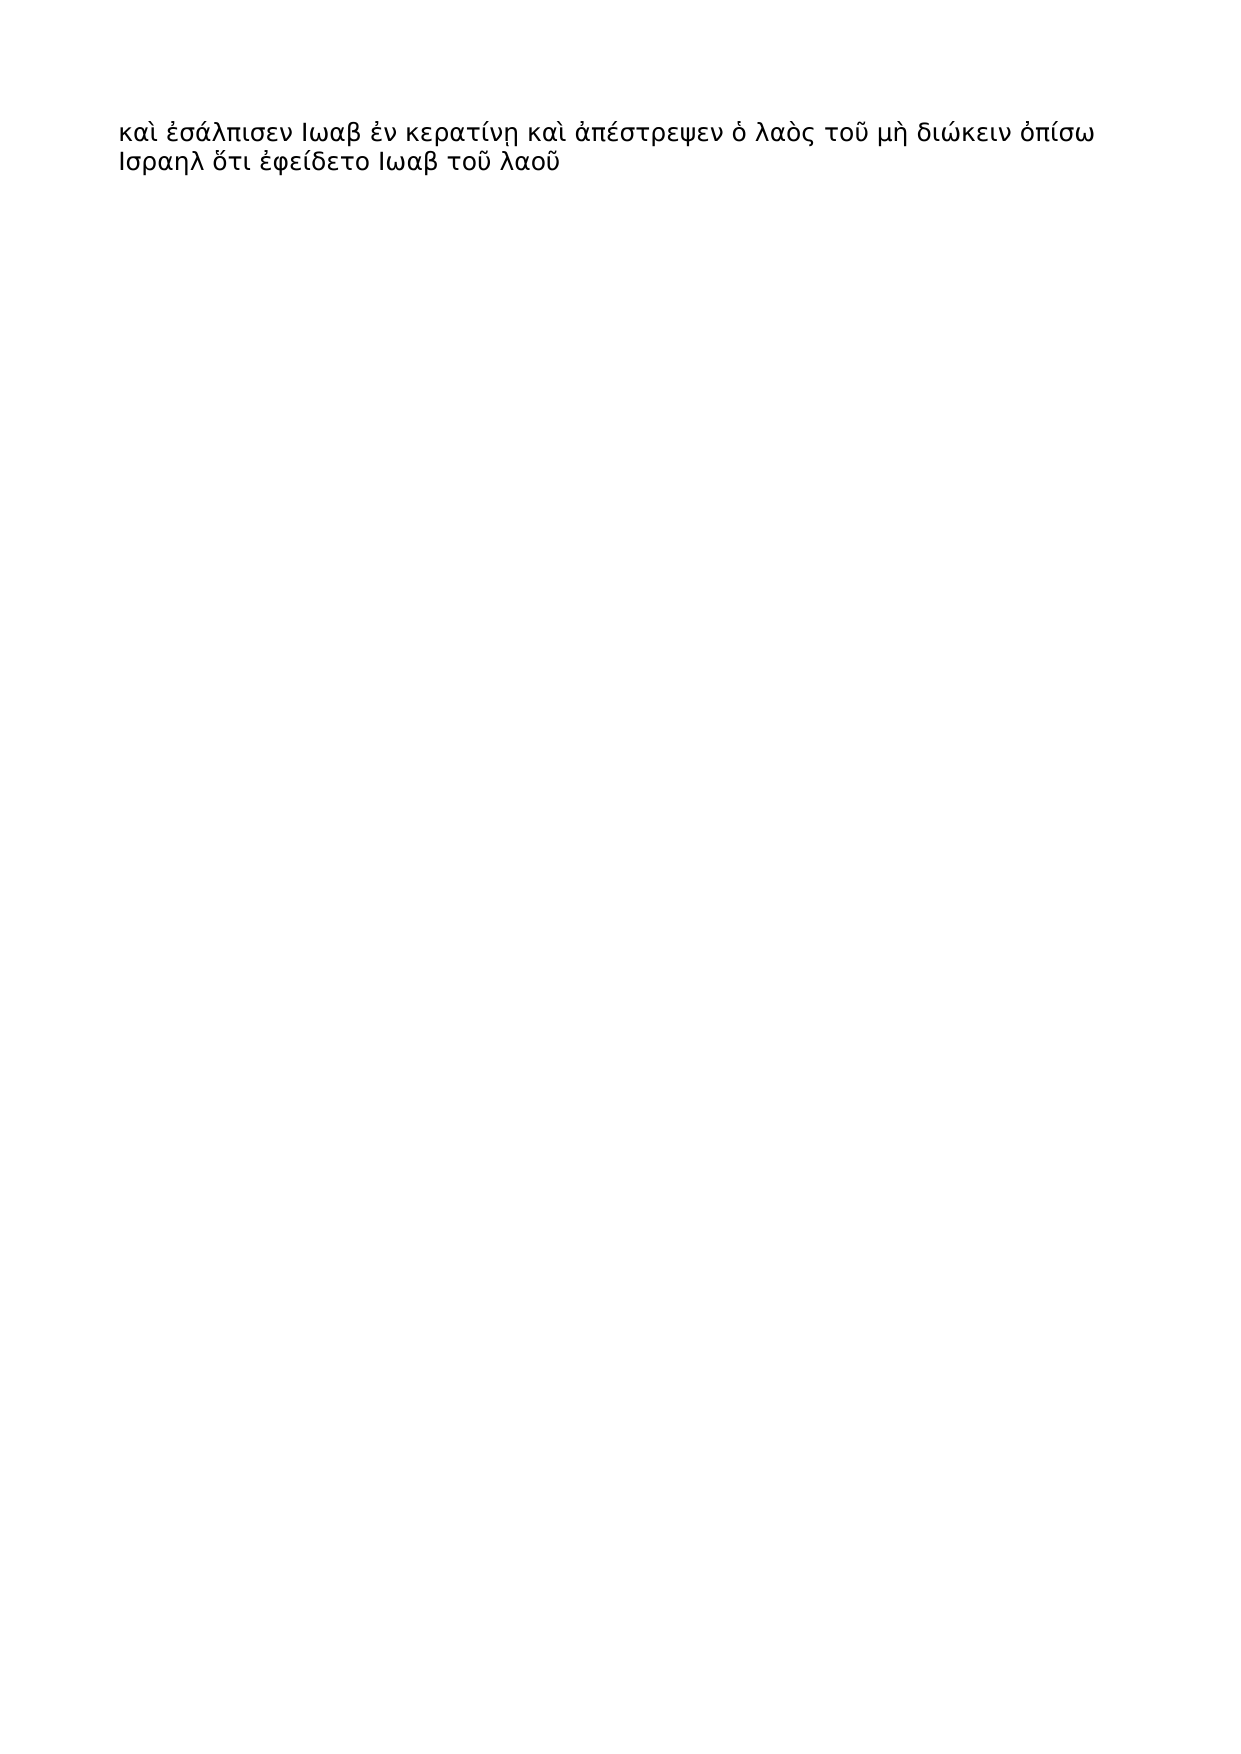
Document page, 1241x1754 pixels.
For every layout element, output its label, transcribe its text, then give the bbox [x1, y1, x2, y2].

text καὶ ἐσάλπισεν Ιωαβ ἐν κερατίνῃ καὶ ἀπέστρεψεν ὁ λαὸς τοῦ μὴ διώκειν ὀπίσω Ισραηλ ὅτι ἐφείδετο Ιωαβ τοῦ λαοῦ [118, 118, 1122, 176]
